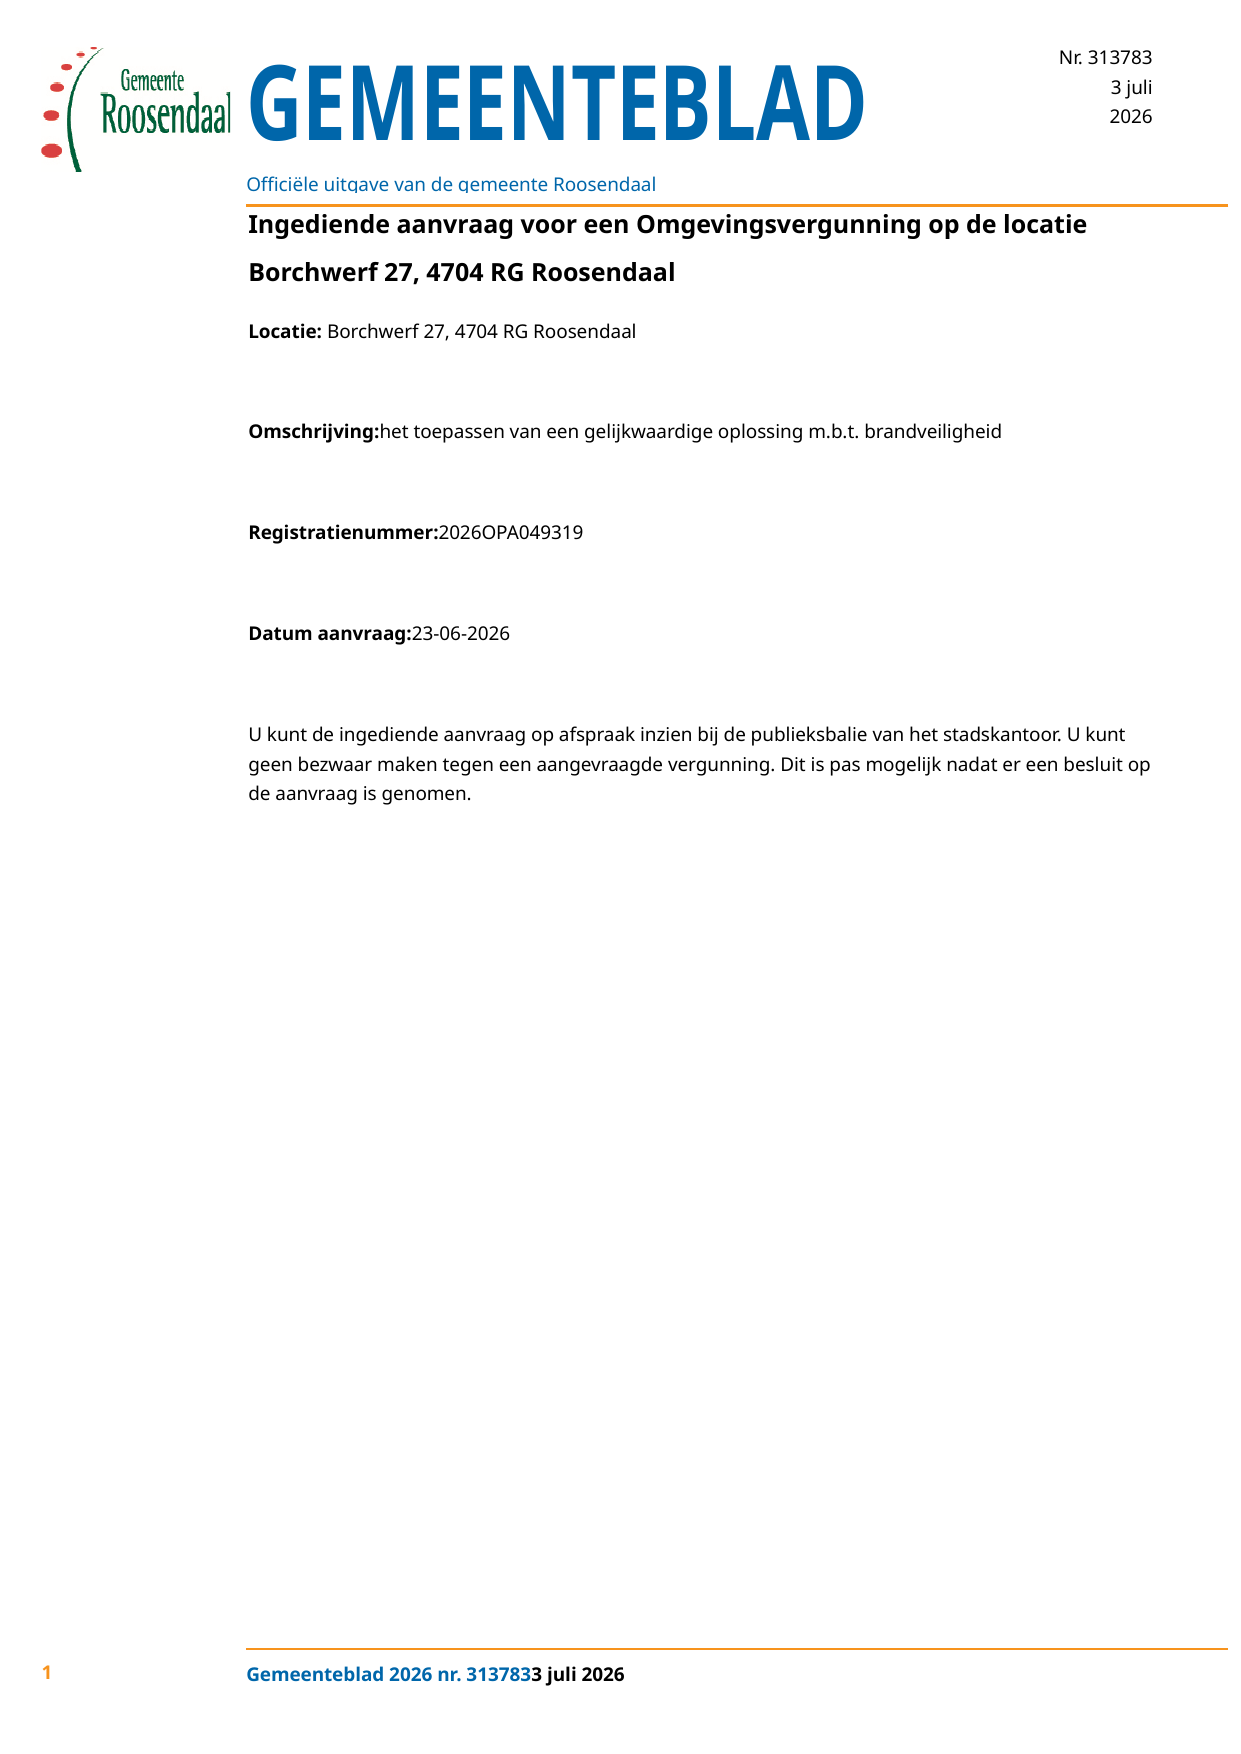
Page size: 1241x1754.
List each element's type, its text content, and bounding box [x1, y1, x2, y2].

text Datum aanvraag:23-06-2026 [248, 620, 1152, 646]
text U kunt de ingediende aanvraag op afspraak inzien bij de publieksbalie van het stadskantoor. U kunt geen bezwaar maken tegen een aangevraagde vergunning. Dit is pas mogelijk nadat er een besluit op de aanvraag is genomen. [248, 721, 1152, 806]
text Locatie: Borchwerf 27, 4704 RG Roosendaal [248, 318, 1152, 344]
picture [41, 47, 231, 172]
text Registratienummer:2026OPA049319 [248, 519, 1152, 545]
text Omschrijving:het toepassen van een gelijkwaardige oplossing m.b.t. brandveiligheid [248, 419, 1152, 444]
text Ingediende aanvraag voor een Omgevingsvergunning op de locatie Borchwerf 27, 4704 RG Roosendaal [248, 207, 1152, 288]
